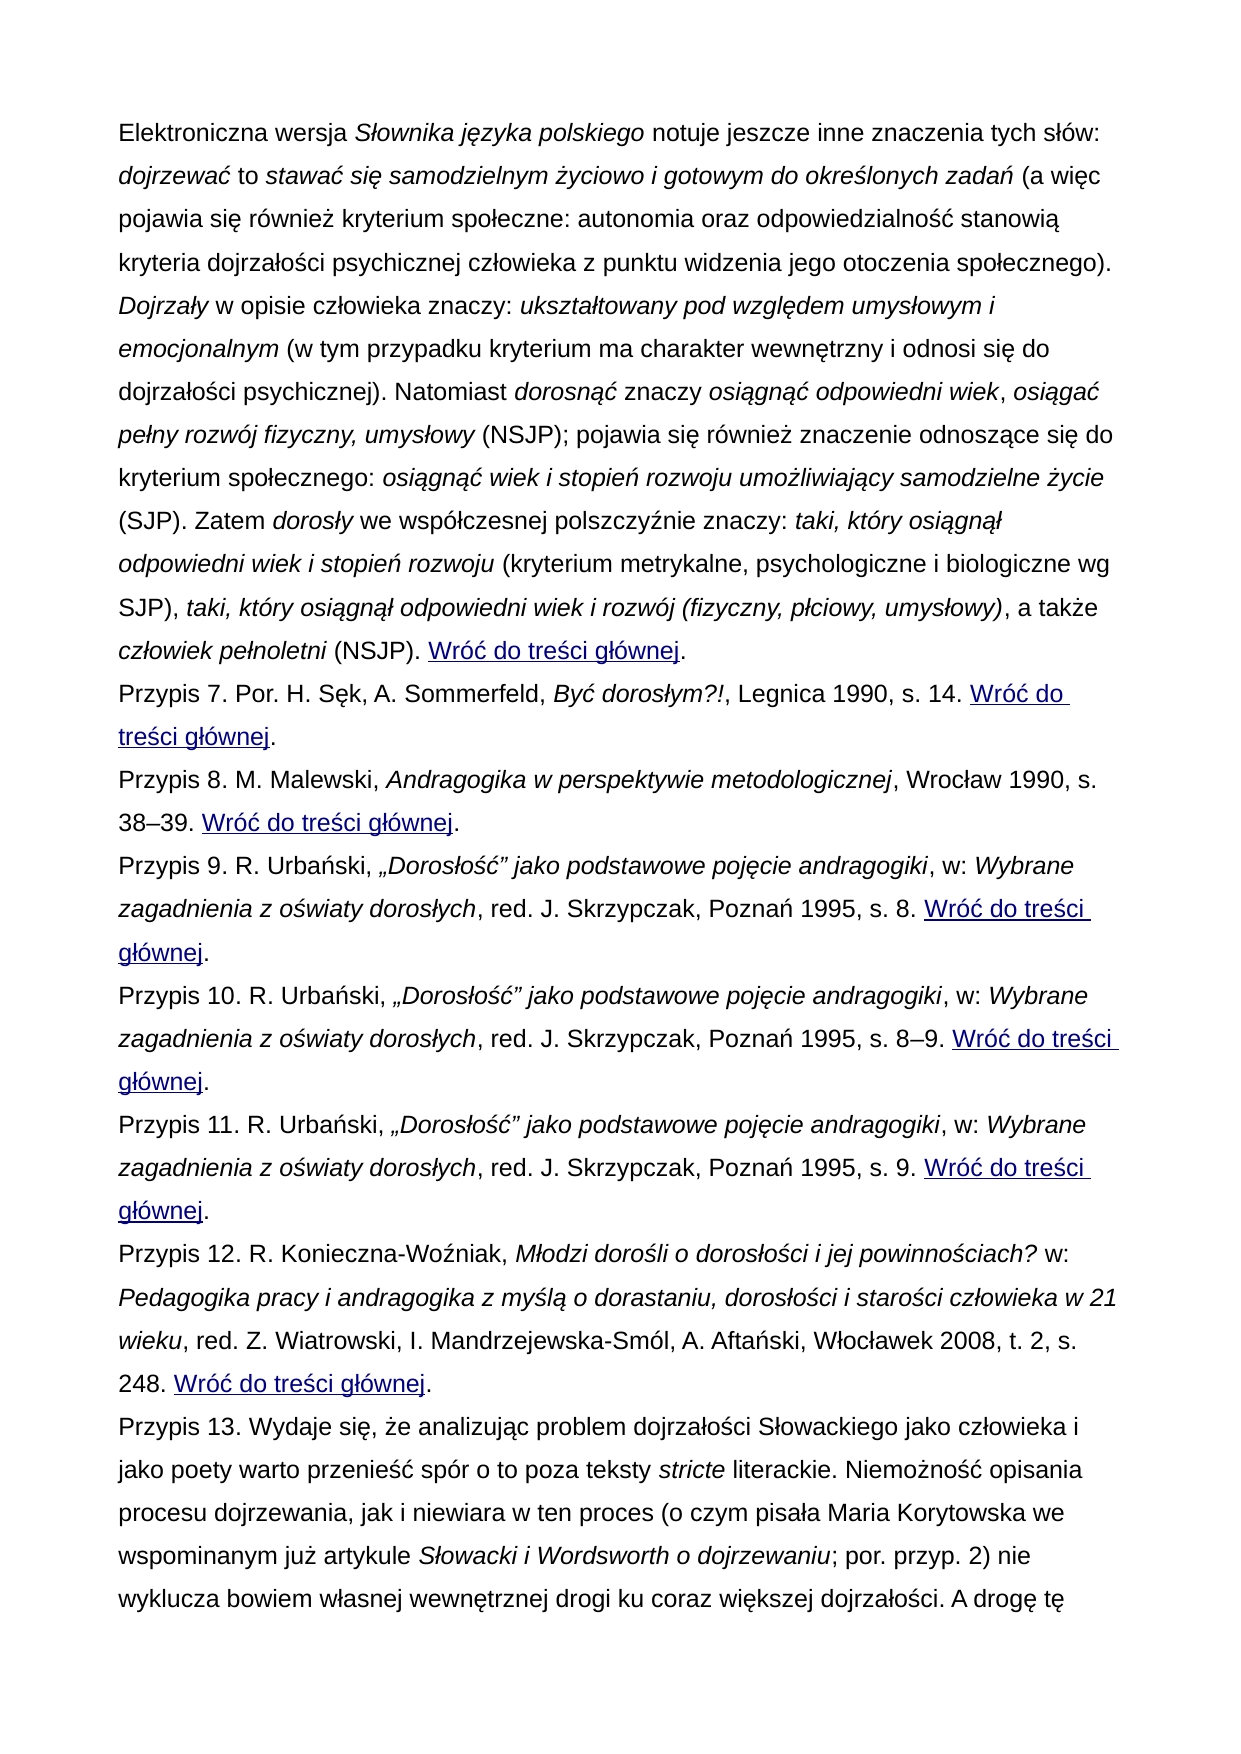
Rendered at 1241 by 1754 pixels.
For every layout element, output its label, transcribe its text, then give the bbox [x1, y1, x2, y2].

text Przypis 12. R. Konieczna-Woźniak, Młodzi dorośli o dorosłości i jej powinnościach? w: Pedagogika pracy i andragogika z myślą o dorastaniu, dorosłości i starości człowieka w 21 wieku, red. Z. Wiatrowski, I. Mandrzejewska-Smól, A. Aftański, Włocławek 2008, t. 2, s. 248. Wróć do treści głównej. [118, 1239, 1122, 1397]
text Przypis 7. Por. H. Sęk, A. Sommerfeld, Być dorosłym?!, Legnica 1990, s. 14. Wróć do treści głównej. [118, 679, 1122, 751]
text Przypis 13. Wydaje się, że analizując problem dojrzałości Słowackiego jako człowieka i jako poety warto przenieść spór o to poza teksty stricte literackie. Niemożność opisania procesu dojrzewania, jak i niewiara w ten proces (o czym pisała Maria Korytowska we wspominanym już artykule Słowacki i Wordsworth o dojrzewaniu; por. przyp. 2) nie wyklucza bowiem własnej wewnętrznej drogi ku coraz większej dojrzałości. A drogę tę [118, 1412, 1122, 1613]
text Przypis 11. R. Urbański, „Dorosłość” jako podstawowe pojęcie andragogiki, w: Wybrane zagadnienia z oświaty dorosłych, red. J. Skrzypczak, Poznań 1995, s. 9. Wróć do treści głównej. [118, 1110, 1122, 1225]
text Elektroniczna wersja Słownika języka polskiego notuje jeszcze inne znaczenia tych słów: dojrzewać to stawać się samodzielnym życiowo i gotowym do określonych zadań (a więc pojawia się również kryterium społeczne: autonomia oraz odpowiedzialność stanowią kryteria dojrzałości psychicznej człowieka z punktu widzenia jego otoczenia społecznego). Dojrzały w opisie człowieka znaczy: ukształtowany pod względem umysłowym i emocjonalnym (w tym przypadku kryterium ma charakter wewnętrzny i odnosi się do dojrzałości psychicznej). Natomiast dorosnąć znaczy osiągnąć odpowiedni wiek, osiągać pełny rozwój fizyczny, umysłowy (NSJP); pojawia się również znaczenie odnoszące się do kryterium społecznego: osiągnąć wiek i stopień rozwoju umożliwiający samodzielne życie (SJP). Zatem dorosły we współczesnej polszczyźnie znaczy: taki, który osiągnął odpowiedni wiek i stopień rozwoju (kryterium metrykalne, psychologiczne i biologiczne wg SJP), taki, który osiągnął odpowiedni wiek i rozwój (fizyczny, płciowy, umysłowy), a także człowiek pełnoletni (NSJP). Wróć do treści głównej. [118, 118, 1122, 664]
text Przypis 9. R. Urbański, „Dorosłość” jako podstawowe pojęcie andragogiki, w: Wybrane zagadnienia z oświaty dorosłych, red. J. Skrzypczak, Poznań 1995, s. 8. Wróć do treści głównej. [118, 851, 1122, 966]
text Przypis 8. M. Malewski, Andragogika w perspektywie metodologicznej, Wrocław 1990, s. 38–39. Wróć do treści głównej. [118, 765, 1122, 837]
text Przypis 10. R. Urbański, „Dorosłość” jako podstawowe pojęcie andragogiki, w: Wybrane zagadnienia z oświaty dorosłych, red. J. Skrzypczak, Poznań 1995, s. 8–9. Wróć do treści głównej. [118, 981, 1122, 1096]
